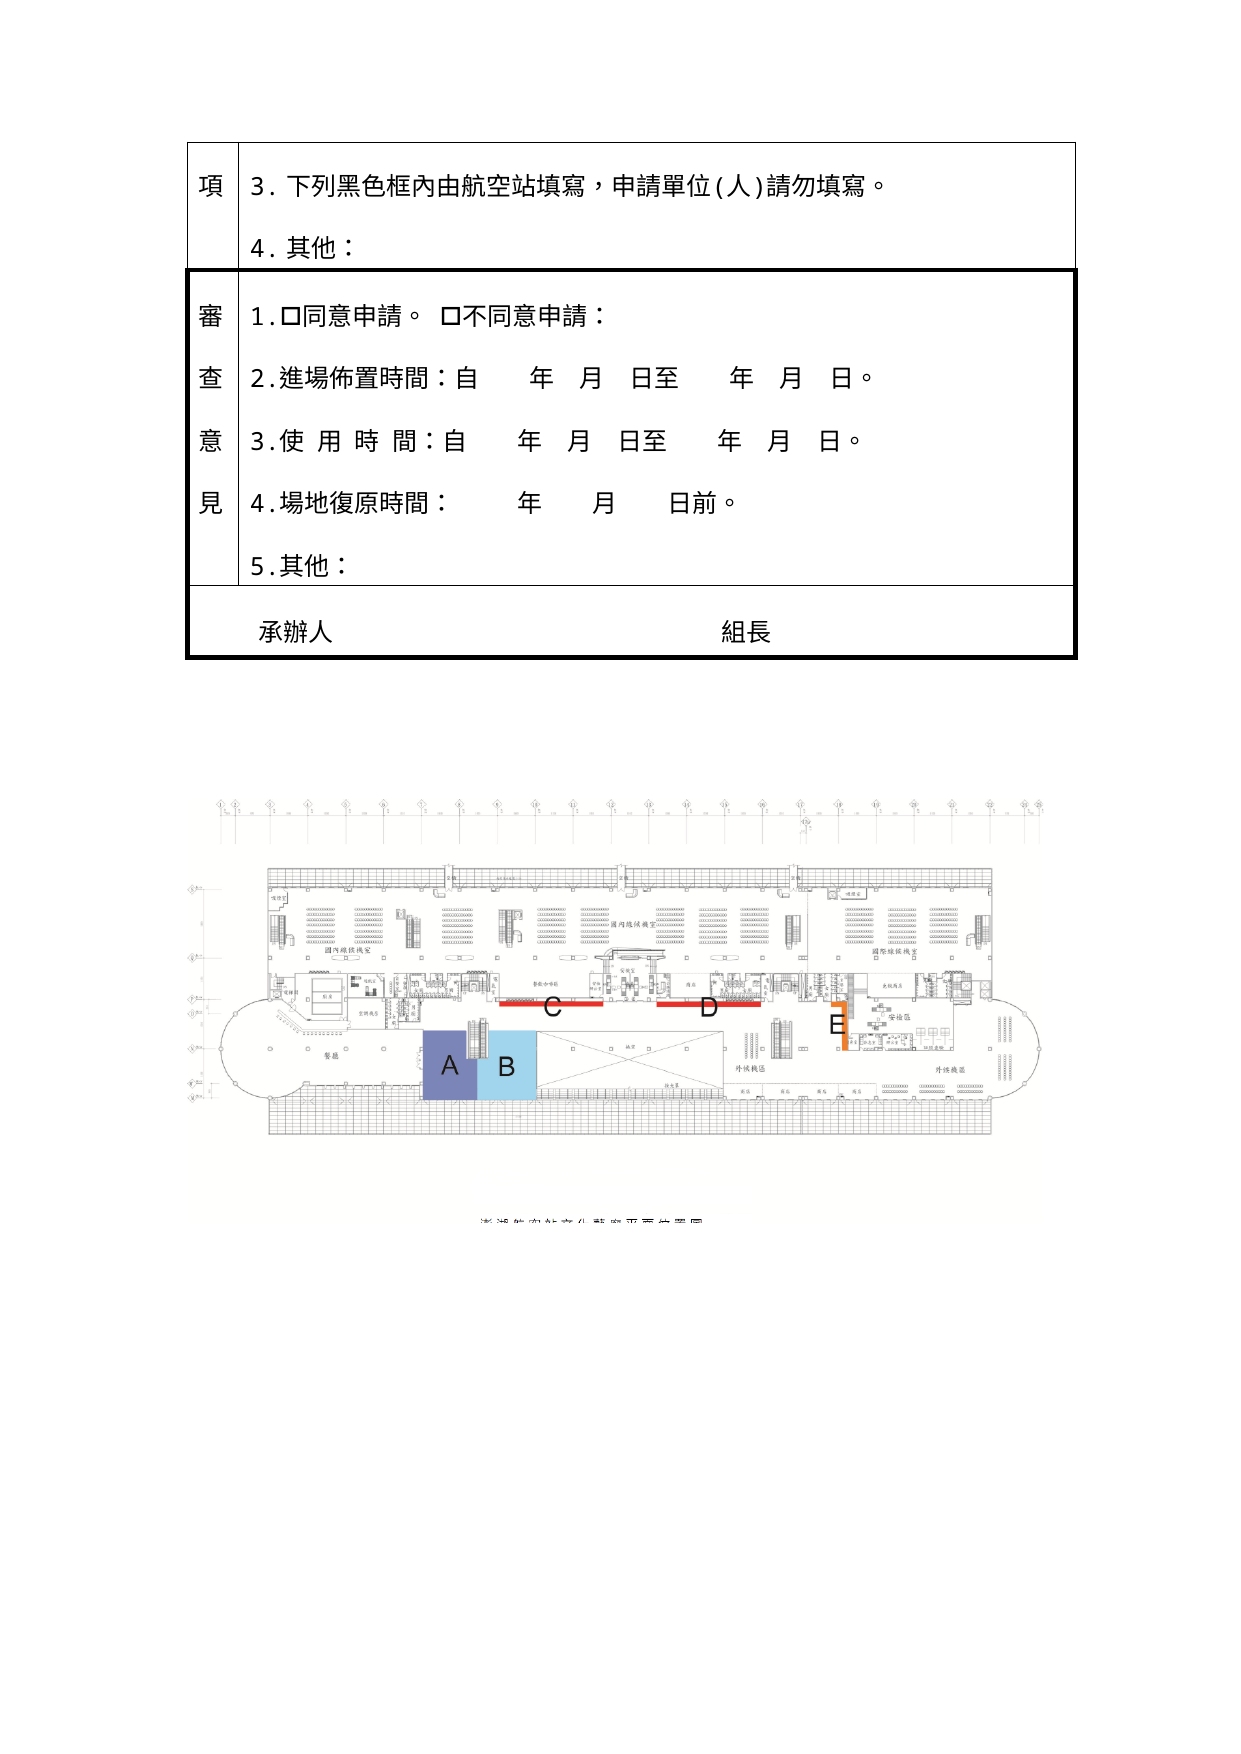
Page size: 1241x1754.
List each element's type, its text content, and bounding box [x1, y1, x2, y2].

table_cell 項 [188, 143, 238, 268]
table_cell 航空站得派員不定時至活動現場督導，若有發現未遵守相關規定，將停止使用本展覽活動場地。 展覽活動結束後，將場地清潔回復原狀交予本站（包含膠痕之清除）。 下列黑色框內由航空站填寫，申請單位(人)請勿填寫。 其他： [239, 143, 1075, 268]
table_cell 承辦人 組長 [190, 586, 1073, 655]
table_cell 1.同意申請。 不同意申請： 2.進場佈置時間：自 年 月 日至 年 月 日。 3.使 用 時 間：自 年 月 日至 年 月 日。 4.場地復原時間： 年 月 日前。 5.其他： [239, 272, 1073, 585]
table_cell 審 查 意 見 [190, 272, 238, 585]
